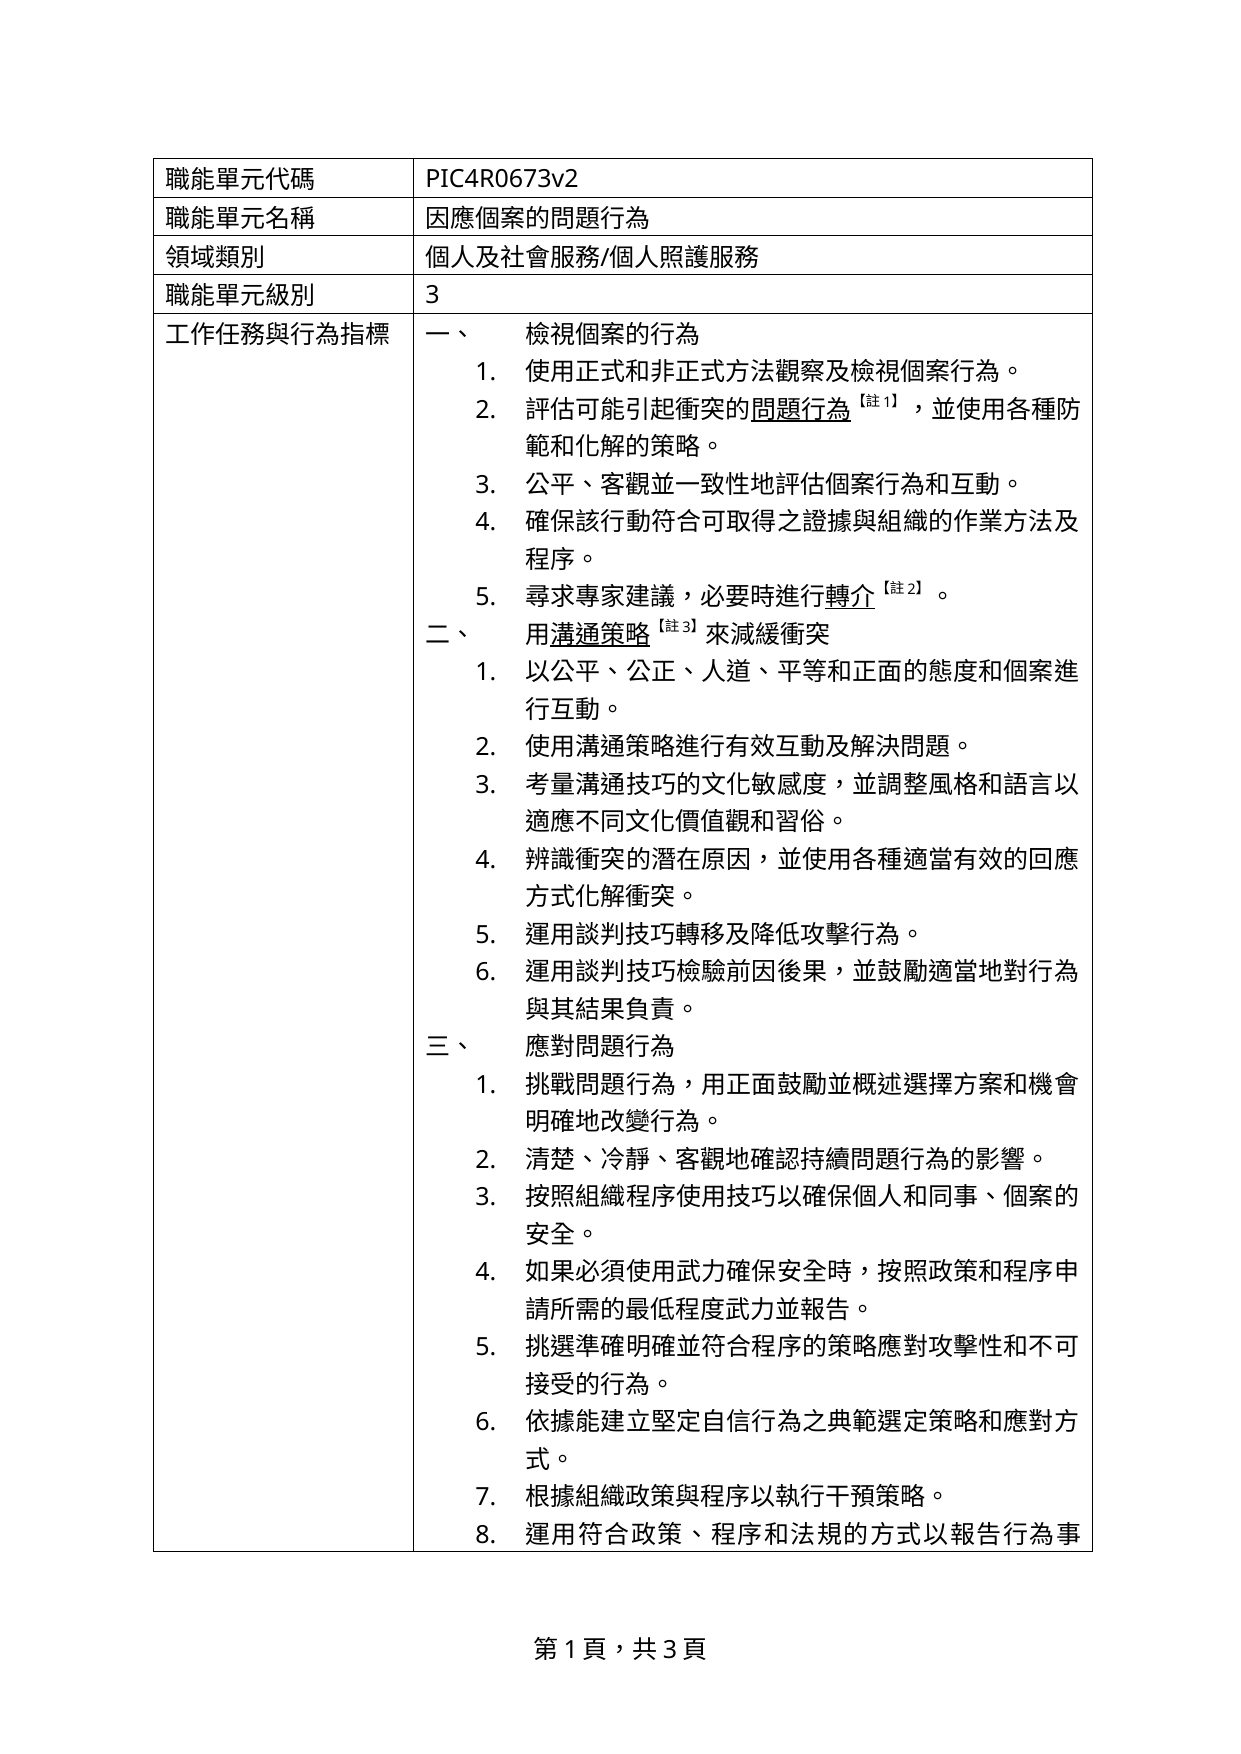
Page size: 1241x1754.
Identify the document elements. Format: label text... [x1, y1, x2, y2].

table_header PIC4R0673v2 [414, 159, 1092, 197]
table_header 職能單元代碼 [154, 159, 413, 197]
table_cell 工作任務與行為指標 [154, 314, 413, 1551]
table_cell 職能單元名稱 [154, 198, 413, 235]
table_cell 檢視個案的行為 使用正式和非正式方法觀察及檢視個案行為。 評估可能引起衝突的問題行為【註1】，並使用各種防範和化解的策略。 公平、客觀並一致性地評估個案行為和互動。 確保該行動符合可取得之證據與組織的作業方法及程序。 尋求專家建議，必要時進行轉介【註2】。 用溝通策略【註3】來減緩衝突 以公平、公正、人道、平等和正面的態度和個案進行互動。 使用溝通策略進行有效互動及解決問題。 考量溝通技巧的文化敏感度，並調整風格和語言以適應不同文化價值觀和習俗。 辨識衝突的潛在原因，並使用各種適當有效的回應方式化解衝突。 運用談判技巧轉移及降低攻擊行為。 運用談判技巧檢驗前因後果，並鼓勵適當地對行為與其結果負責。 應對問題行為 挑戰問題行為，用正面鼓勵並概述選擇方案和機會明確地改變行為。 清楚、冷靜、客觀地確認持續問題行為的影響。 按照組織程序使用技巧以確保個人和同事、個案的安全。 如果必須使用武力確保安全時，按照政策和程序申請所需的最低程度武力並報告。 挑選準確明確並符合程序的策略應對攻擊性和不可接受的行為。 依據能建立堅定自信行為之典範選定策略和應對方式。 根據組織政策與程序以執行干預策略。 運用符合政策、程序和法規的方式以報告行為事件。 [414, 314, 1092, 1551]
table_cell 領域類別 [154, 236, 413, 274]
table_cell 職能單元級別 [154, 275, 413, 312]
table_cell 個人及社會服務/個人照護服務 [414, 236, 1092, 274]
table_cell 因應個案的問題行為 [414, 198, 1092, 235]
table_cell 3 [414, 275, 1092, 312]
